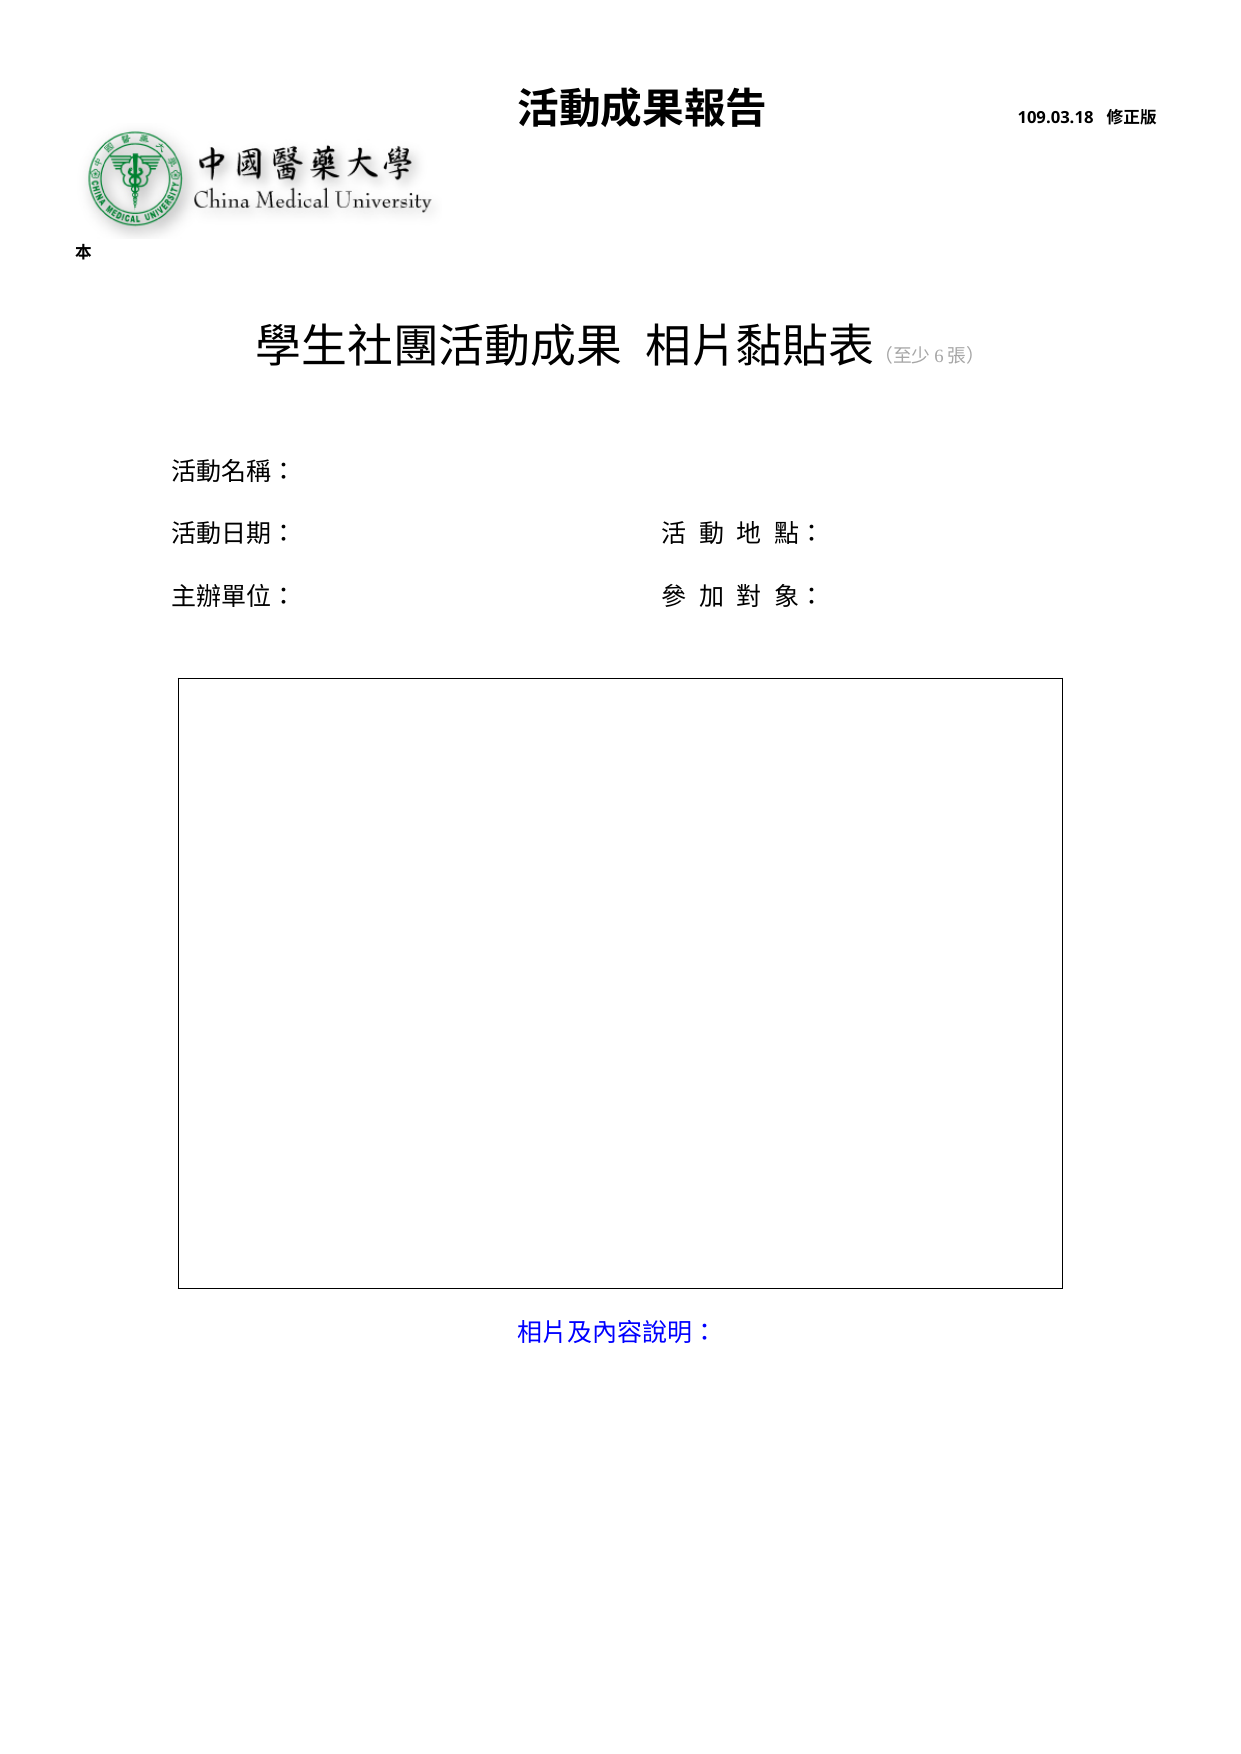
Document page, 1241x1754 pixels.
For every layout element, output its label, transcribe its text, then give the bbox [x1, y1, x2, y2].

table_cell [340, 553, 658, 615]
table_header [179, 679, 1062, 1288]
table_cell 主辦單位： [168, 553, 340, 615]
table_cell [836, 553, 1072, 615]
table_header 活動名稱： [168, 428, 340, 490]
table_cell 活 動 地 點： [659, 490, 836, 552]
table_header [340, 428, 658, 490]
table_header [836, 428, 1072, 490]
table_cell 活動日期： [168, 490, 340, 552]
table_cell [340, 490, 658, 552]
table_cell [836, 490, 1072, 552]
text 學生社團活動成果 相片黏貼表（至少6張） [75, 269, 1165, 394]
text 相片及內容說明： [75, 1289, 1165, 1351]
table_cell 參 加 對 象： [659, 553, 836, 615]
table_header [659, 428, 836, 490]
